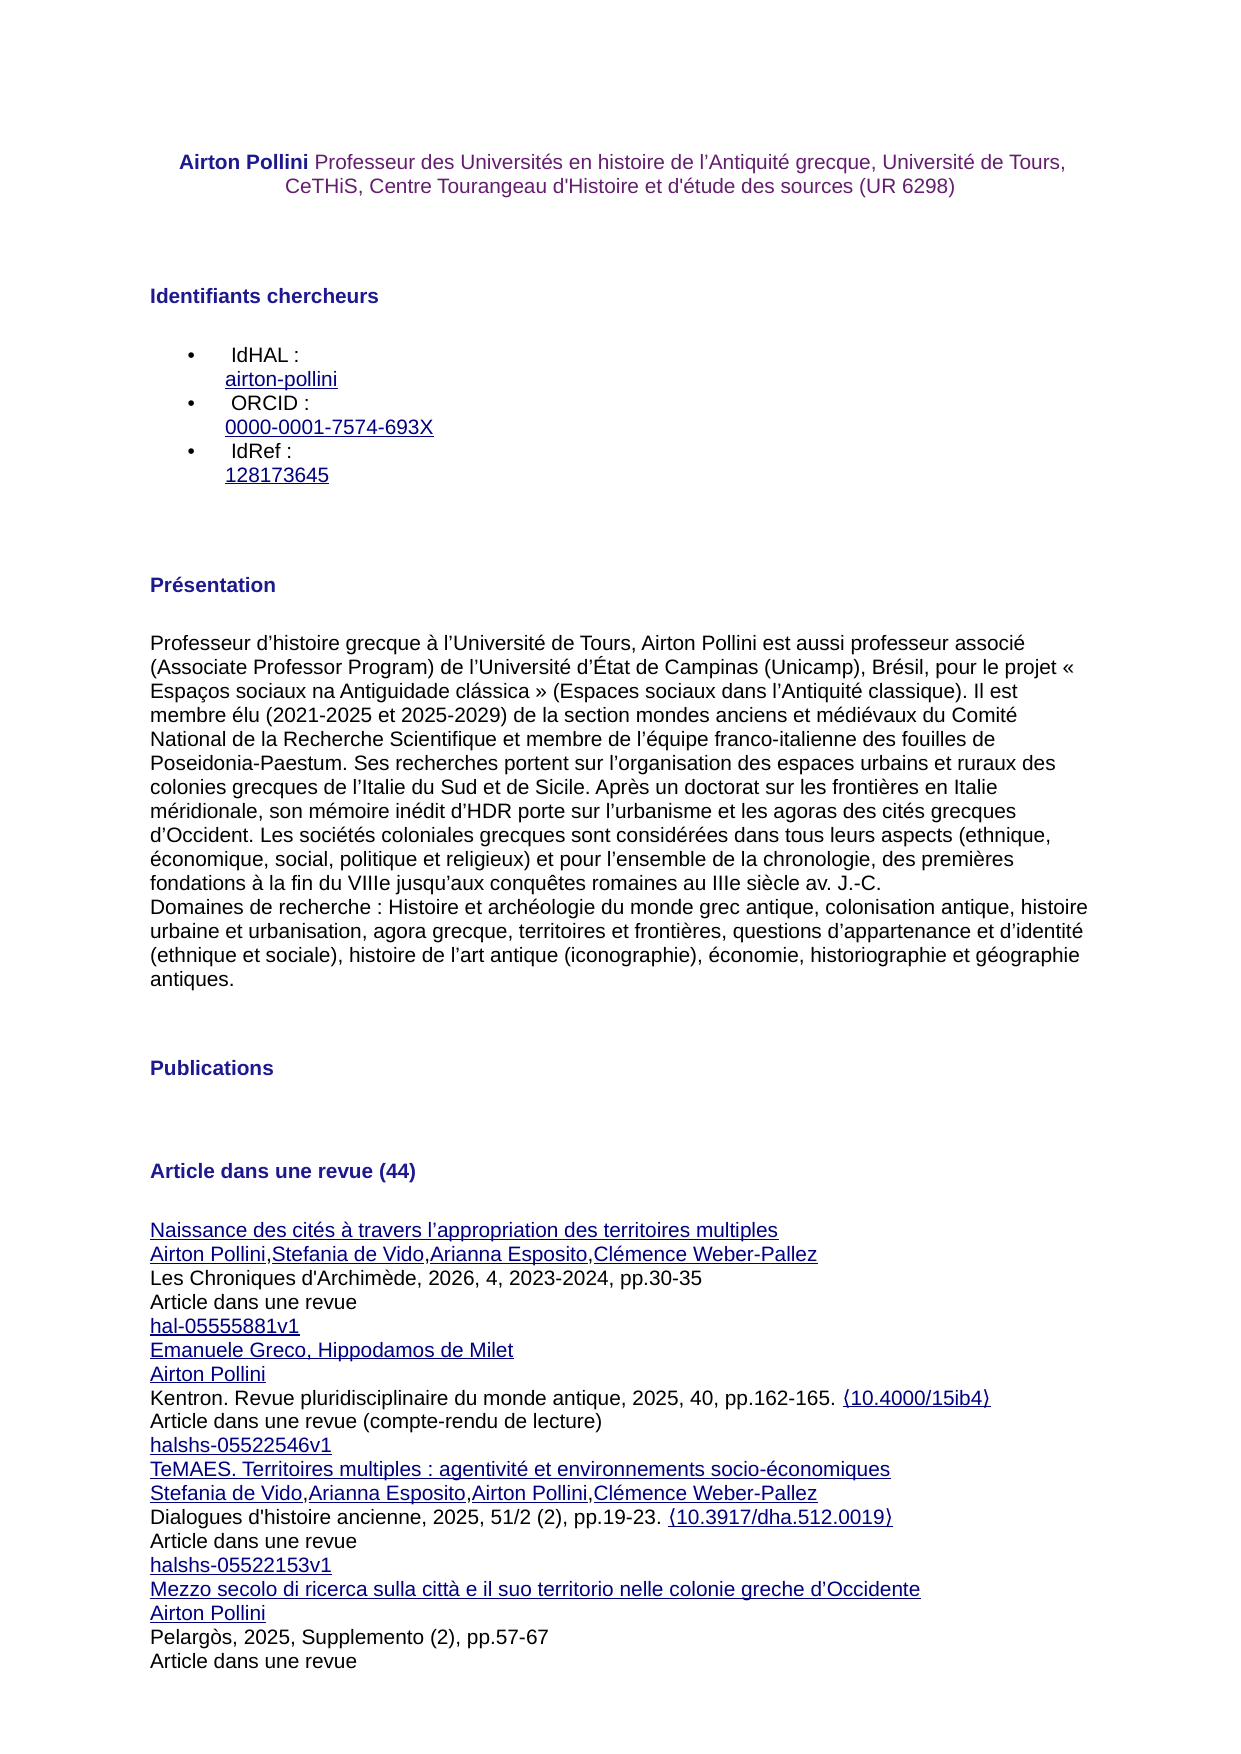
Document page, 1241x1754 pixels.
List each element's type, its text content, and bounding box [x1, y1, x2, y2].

table_cell TeMAES. Territoires multiples : agentivité et environnements socio-économiques Stefania de Vido,Arianna Esposito,Airton Pollini,Clémence Weber-Pallez Dialogues d'histoire ancienne, 2025, 51/2 (2), pp.19-23. ⟨10.3917/dha.512.0019⟩ Article dans une revue halshs-05522153v1 [150, 1457, 1090, 1577]
text Domaines de recherche : Histoire et archéologie du monde grec antique, colonisation antique, histoire urbaine et urbanisation, agora grecque, territoires et frontières, questions d’appartenance et d’identité (ethnique et sociale), histoire de l’art antique (iconographie), économie, historiographie et géographie antiques. [150, 895, 1090, 991]
subtitle Article dans une revue (44) [150, 1159, 1090, 1183]
subtitle Airton Pollini Professeur des Universités en histoire de l’Antiquité grecque, Université de Tours, CeTHiS, Centre Tourangeau d'Histoire et d'étude des sources (UR 6298) [150, 150, 1090, 198]
table_header Naissance des cités à travers l’appropriation des territoires multiples Airton Pollini,Stefania de Vido,Arianna Esposito,Clémence Weber-Pallez Les Chroniques d'Archimède, 2026, 4, 2023-2024, pp.30-35 Article dans une revue hal-05555881v1 [150, 1218, 1090, 1337]
list 128173645 [187, 462, 1090, 486]
subtitle Présentation [150, 573, 1090, 597]
list IdHAL : [187, 343, 1090, 367]
list IdRef : [187, 438, 1090, 462]
table_cell Mezzo secolo di ricerca sulla città e il suo territorio nelle colonie greche d’Occidente Airton Pollini Pelargòs, 2025, Supplemento (2), pp.57-67 Article dans une revue [150, 1577, 1090, 1673]
text Professeur d’histoire grecque à l’Université de Tours, Airton Pollini est aussi professeur associé (Associate Professor Program) de l’Université d’État de Campinas (Unicamp), Brésil, pour le projet « Espaços sociaux na Antiguidade clássica » (Espaces sociaux dans l’Antiquité classique). Il est membre élu (2021-2025 et 2025-2029) de la section mondes anciens et médiévaux du Comité National de la Recherche Scientifique et membre de l’équipe franco-italienne des fouilles de Poseidonia-Paestum. Ses recherches portent sur l’organisation des espaces urbains et ruraux des colonies grecques de l’Italie du Sud et de Sicile. Après un doctorat sur les frontières en Italie méridionale, son mémoire inédit d’HDR porte sur l’urbanisme et les agoras des cités grecques d’Occident. Les sociétés coloniales grecques sont considérées dans tous leurs aspects (ethnique, économique, social, politique et religieux) et pour l’ensemble de la chronologie, des premières fondations à la fin du VIIIe jusqu’aux conquêtes romaines au IIIe siècle av. J.-C. [150, 631, 1090, 895]
list ORCID : [187, 391, 1090, 414]
subtitle Publications [150, 1056, 1090, 1080]
list 0000-0001-7574-693X [187, 414, 1090, 438]
list airton-pollini [187, 367, 1090, 391]
table_cell Emanuele Greco, Hippodamos de Milet Airton Pollini Kentron. Revue pluridisciplinaire du monde antique, 2025, 40, pp.162-165. ⟨10.4000/15ib4⟩ Article dans une revue (compte-rendu de lecture) halshs-05522546v1 [150, 1338, 1090, 1457]
subtitle Identifiants chercheurs [150, 284, 1090, 308]
